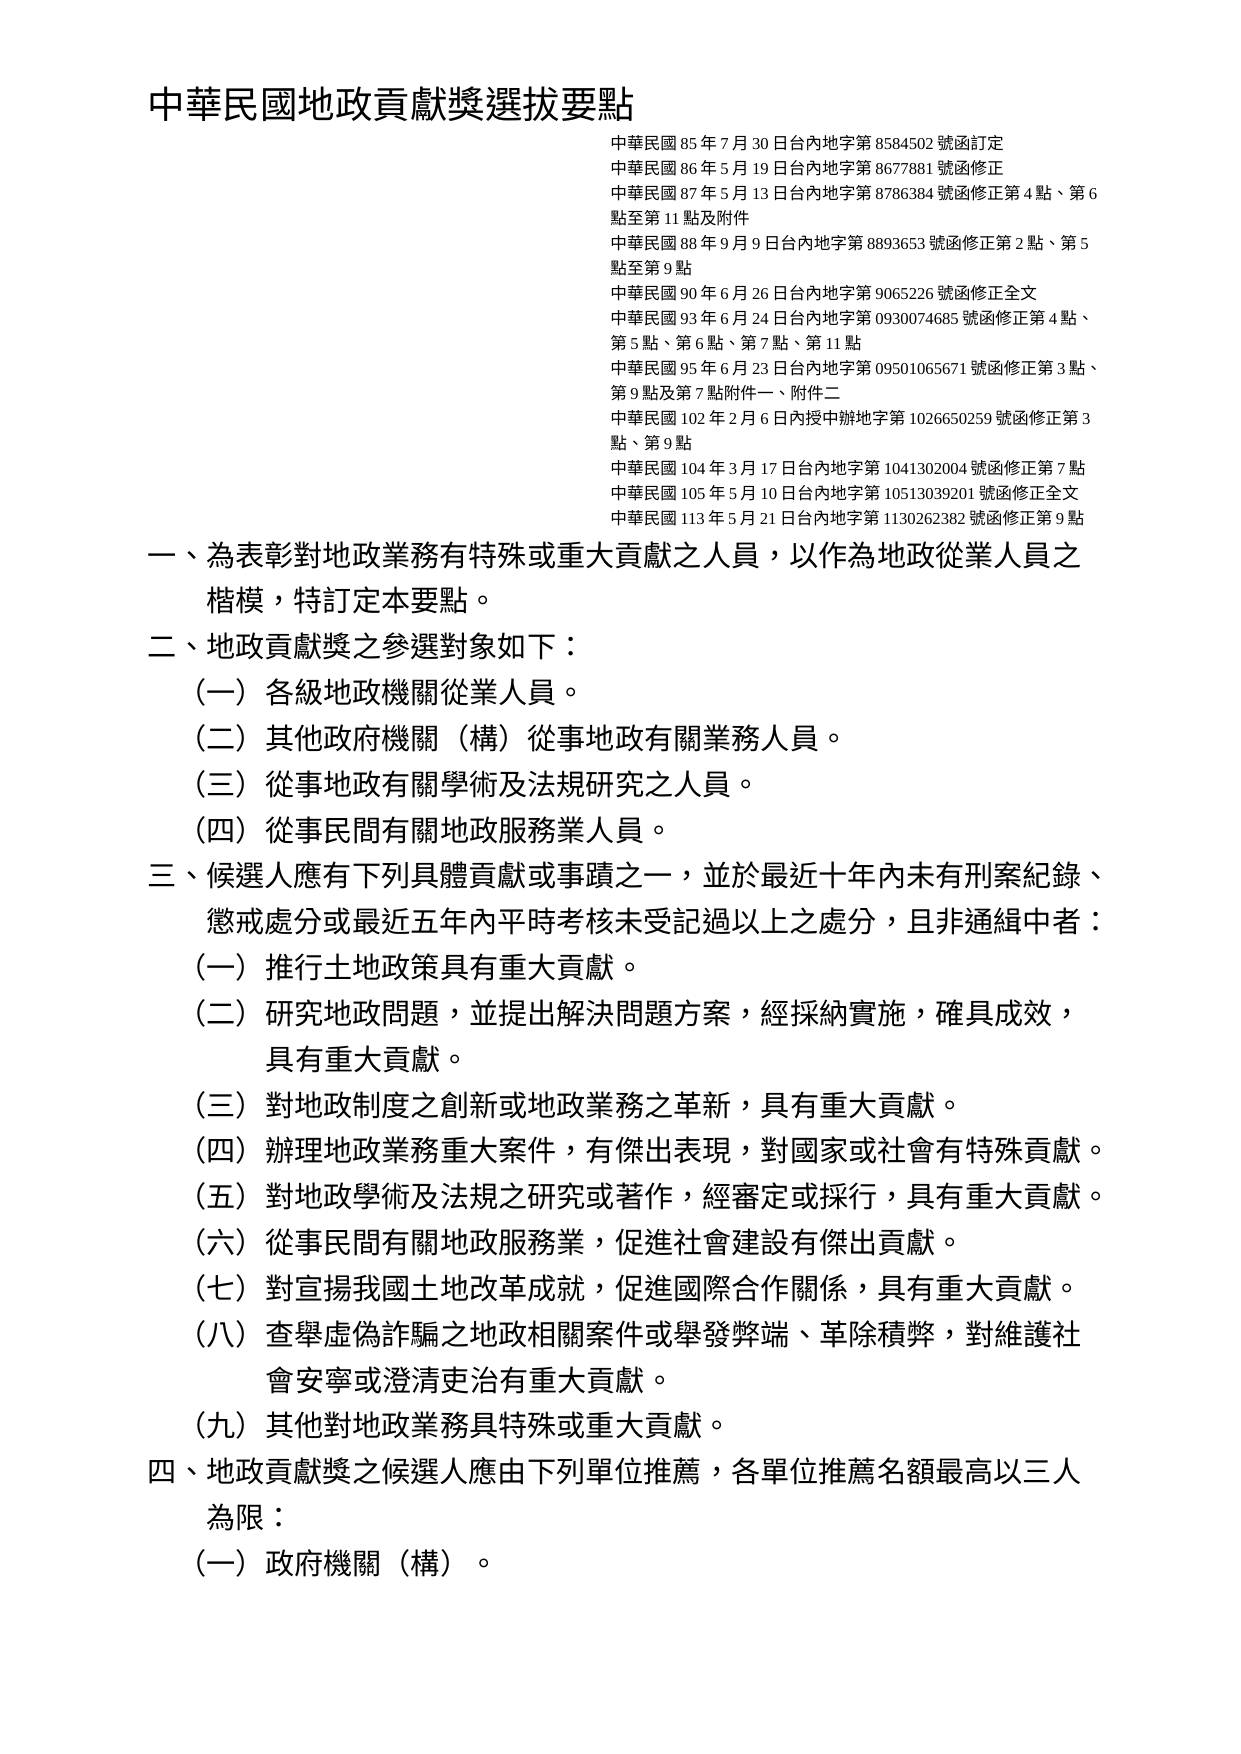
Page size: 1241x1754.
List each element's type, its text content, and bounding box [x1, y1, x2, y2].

text （一）推行土地政策具有重大貢獻。 [177, 942, 1092, 988]
text 中華民國88年9月9日台內地字第8893653號函修正第2點、第5點至第9點 [610, 229, 1105, 279]
text （七）對宣揚我國土地改革成就，促進國際合作關係，具有重大貢獻。 [177, 1263, 1092, 1308]
text （九）其他對地政業務具特殊或重大貢獻。 [177, 1400, 1092, 1446]
text 一、為表彰對地政業務有特殊或重大貢獻之人員，以作為地政從業人員之楷模，特訂定本要點。 [148, 529, 1092, 621]
text 中華民國102年2月6日內授中辦地字第1026650259號函修正第3點、第9點 [610, 404, 1105, 454]
text 中華民國95年6月23日台內地字第09501065671號函修正第3點、第9點及第7點附件一、附件二 [610, 354, 1105, 404]
text 中華民國113年5月21日台內地字第1130262382號函修正第9點 [610, 504, 1105, 529]
text （一）政府機關（構）。 [177, 1538, 1092, 1583]
text 中華民國87年5月13日台內地字第8786384號函修正第4點、第6點至第11點及附件 [610, 179, 1105, 229]
text 中華民國104年3月17日台內地字第1041302004號函修正第7點 [610, 454, 1105, 479]
text （三）從事地政有關學術及法規研究之人員。 [177, 758, 1092, 804]
text 中華民國86年5月19日台內地字第8677881號函修正 [610, 154, 1105, 179]
text （三）對地政制度之創新或地政業務之革新，具有重大貢獻。 [177, 1079, 1092, 1125]
text 中華民國地政貢獻獎選拔要點 [148, 75, 1092, 129]
text 二、地政貢獻獎之參選對象如下： [148, 621, 1092, 667]
text （八）查舉虛偽詐騙之地政相關案件或舉發弊端、革除積弊，對維護社會安寧或澄清吏治有重大貢獻。 [177, 1308, 1092, 1400]
text （五）對地政學術及法規之研究或著作，經審定或採行，具有重大貢獻。 [177, 1171, 1092, 1217]
text （四）辦理地政業務重大案件，有傑出表現，對國家或社會有特殊貢獻。 [177, 1125, 1092, 1171]
text （二）其他政府機關（構）從事地政有關業務人員。 [177, 713, 1092, 758]
text 中華民國93年6月24日台內地字第0930074685號函修正第4點、第5點、第6點、第7點、第11點 [610, 304, 1105, 354]
text 四、地政貢獻獎之候選人應由下列單位推薦，各單位推薦名額最高以三人為限： [148, 1446, 1092, 1538]
text 中華民國85年7月30日台內地字第8584502號函訂定 [610, 129, 1105, 154]
text （六）從事民間有關地政服務業，促進社會建設有傑出貢獻。 [177, 1217, 1092, 1263]
text 三、候選人應有下列具體貢獻或事蹟之一，並於最近十年內未有刑案紀錄、懲戒處分或最近五年內平時考核未受記過以上之處分，且非通緝中者： [148, 850, 1092, 942]
text 中華民國105年5月10日台內地字第10513039201號函修正全文 [610, 479, 1105, 504]
text 中華民國90年6月26日台內地字第9065226號函修正全文 [610, 279, 1105, 304]
text （四）從事民間有關地政服務業人員。 [177, 804, 1092, 850]
text （一）各級地政機關從業人員。 [177, 667, 1092, 713]
text （二）研究地政問題，並提出解決問題方案，經採納實施，確具成效，具有重大貢獻。 [177, 988, 1092, 1079]
